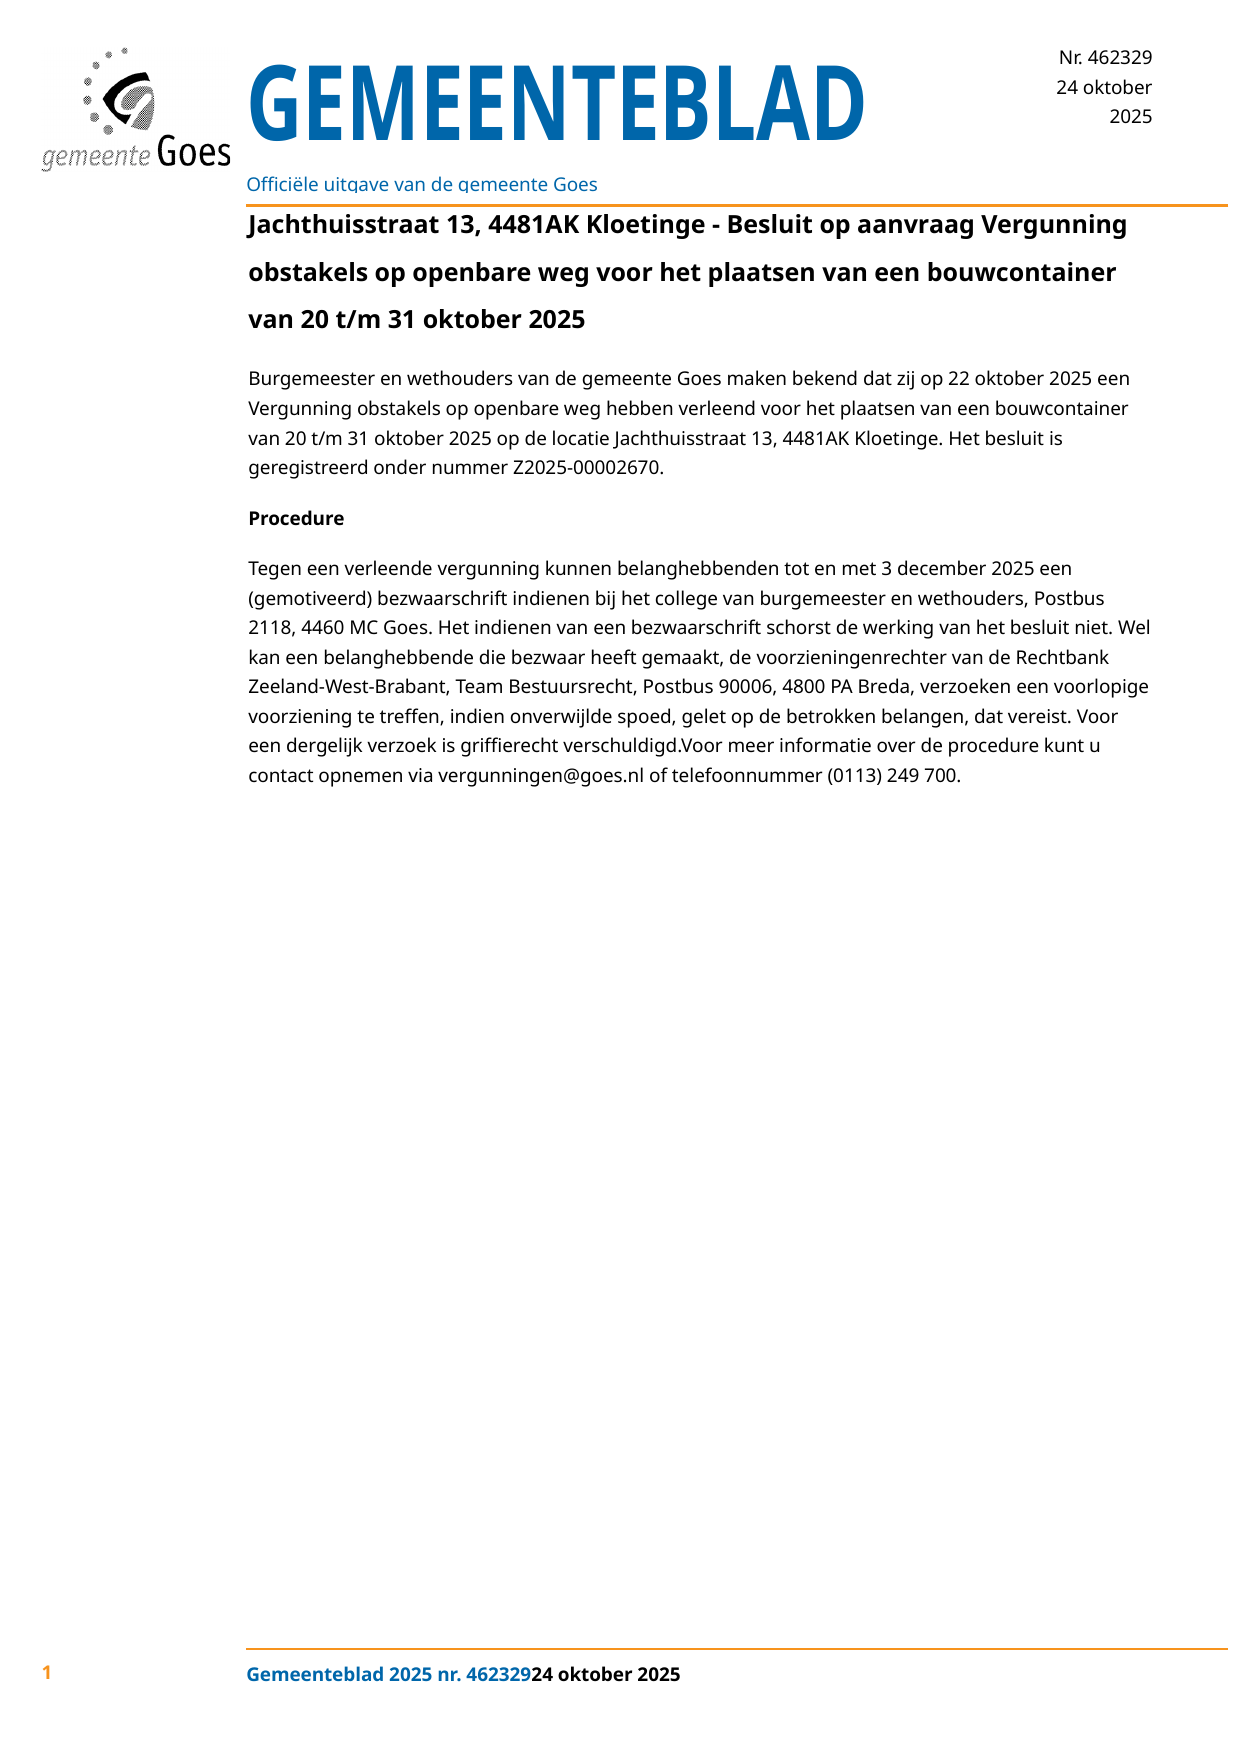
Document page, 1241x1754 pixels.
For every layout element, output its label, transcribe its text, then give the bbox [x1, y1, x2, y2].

text Burgemeester en wethouders van de gemeente Goes maken bekend dat zij op 22 oktober 2025 een Vergunning obstakels op openbare weg hebben verleend voor het plaatsen van een bouwcontainer van 20 t/m 31 oktober 2025 op de locatie Jachthuisstraat 13, 4481AK Kloetinge. Het besluit is geregistreerd onder nummer Z2025-00002670. [248, 366, 1152, 480]
picture [41, 47, 231, 172]
text Tegen een verleende vergunning kunnen belanghebbenden tot en met 3 december 2025 een (gemotiveerd) bezwaarschrift indienen bij het college van burgemeester en wethouders, Postbus 2118, 4460 MC Goes. Het indienen van een bezwaarschrift schorst de werking van het besluit niet. Wel kan een belanghebbende die bezwaar heeft gemaakt, de voorzieningenrechter van de Rechtbank Zeeland-West-Brabant, Team Bestuursrecht, Postbus 90006, 4800 PA Breda, verzoeken een voorlopige voorziening te treffen, indien onverwijlde spoed, gelet op de betrokken belangen, dat vereist. Voor een dergelijk verzoek is griffierecht verschuldigd.Voor meer informatie over de procedure kunt u contact opnemen via vergunningen@goes.nl of telefoonnummer (0113) 249 700. [248, 555, 1152, 788]
text Procedure [248, 505, 1152, 530]
text Jachthuisstraat 13, 4481AK Kloetinge - Besluit op aanvraag Vergunning obstakels op openbare weg voor het plaatsen van een bouwcontainer van 20 t/m 31 oktober 2025 [248, 207, 1152, 336]
